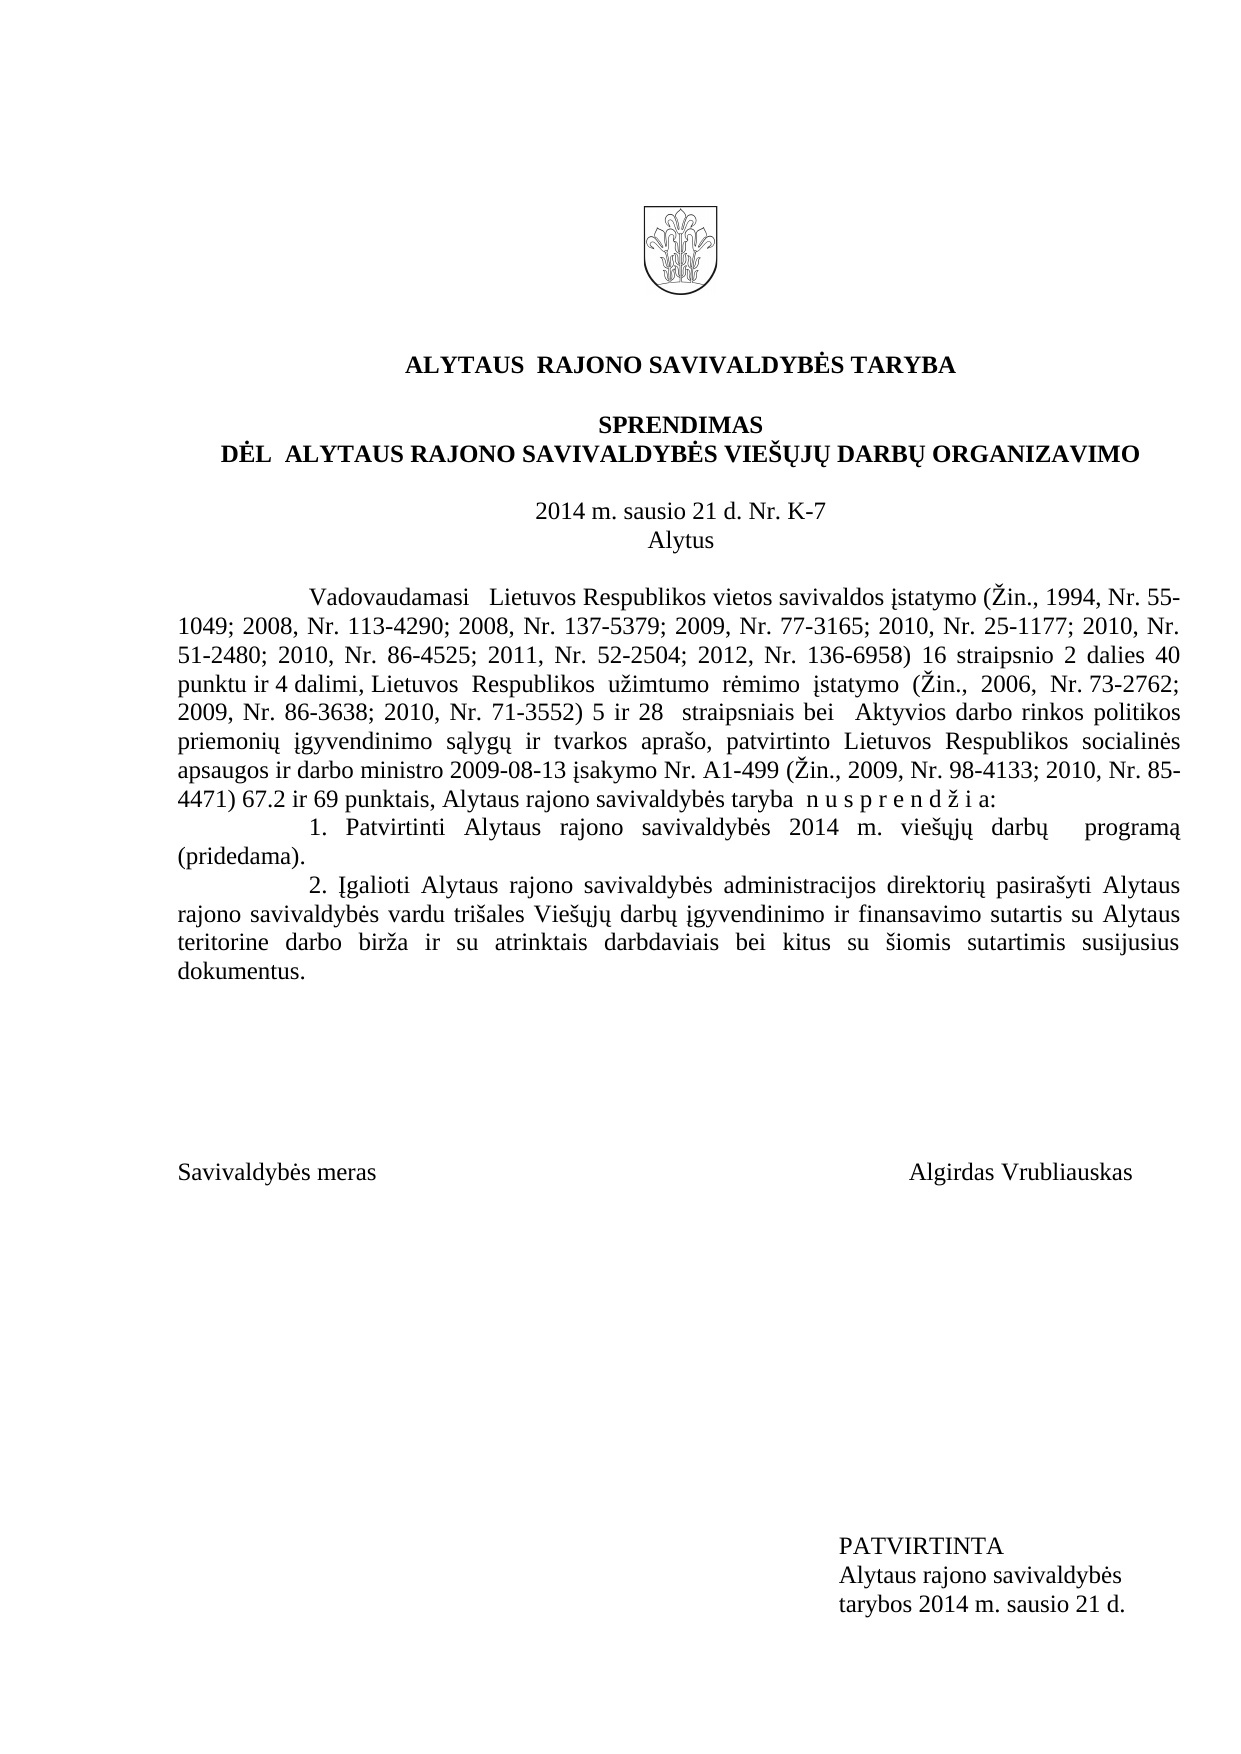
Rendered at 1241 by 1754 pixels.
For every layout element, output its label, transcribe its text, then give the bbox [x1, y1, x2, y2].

table_cell [921, 468, 972, 496]
table_header PATVIRTINTA Alytaus rajono savivaldybės tarybos 2014 m. sausio 21 d. [828, 1531, 1184, 1636]
table_header [177, 1531, 827, 1636]
table_cell [741, 468, 921, 496]
table_cell [972, 468, 1184, 496]
text 2. Įgalioti Alytaus rajono savivaldybės administracijos direktorių pasirašyti Alytaus rajono savivaldybės vardu trišales Viešųjų darbų įgyvendinimo ir finansavimo sutartis su Alytaus teritorine darbo birža ir su atrinktais darbdaviais bei kitus su šiomis sutartimis susijusius dokumentus. [177, 870, 1181, 985]
table_cell 2014 m. sausio 21 d. Nr. K-7 Alytus [177, 496, 1184, 554]
text Savivaldybės meras Algirdas Vrubliauskas [177, 1157, 1181, 1186]
table_header [177, 177, 1184, 206]
table_cell DĖL ALYTAUS RAJONO SAVIVALDYBĖS VIEŠŲJŲ DARBŲ ORGANIZAVIMO [177, 439, 1184, 467]
table_cell ALYTAUS RAJONO SAVIVALDYBĖS TARYBA [177, 350, 1184, 410]
table_cell [177, 206, 1184, 350]
table_cell SPRENDIMAS [177, 410, 1184, 439]
table_cell [177, 468, 646, 496]
table_cell [646, 468, 741, 496]
text 1. Patvirtinti Alytaus rajono savivaldybės 2014 m. viešųjų darbų programą (pridedama). [177, 812, 1181, 870]
text Vadovaudamasi Lietuvos Respublikos vietos savivaldos įstatymo (Žin., 1994, Nr. 55-1049; 2008, Nr. 113-4290; 2008, Nr. 137-5379; 2009, Nr. 77-3165; 2010, Nr. 25-1177; 2010, Nr. 51-2480; 2010, Nr. 86-4525; 2011, Nr. 52-2504; 2012, Nr. 136-6958) 16 straipsnio 2 dalies 40 punktu ir 4 dalimi, Lietuvos Respublikos užimtumo rėmimo įstatymo (Žin., 2006, Nr. 73-2762; 2009, Nr. 86-3638; 2010, Nr. 71-3552) 5 ir 28 straipsniais bei Aktyvios darbo rinkos politikos priemonių įgyvendinimo sąlygų ir tvarkos aprašo, patvirtinto Lietuvos Respublikos socialinės apsaugos ir darbo ministro 2009-08-13 įsakymo Nr. A1-499 (Žin., 2009, Nr. 98-4133; 2010, Nr. 85-4471) 67.2 ir 69 punktais, Alytaus rajono savivaldybės taryba n u s p r e n d ž i a: [177, 582, 1181, 812]
